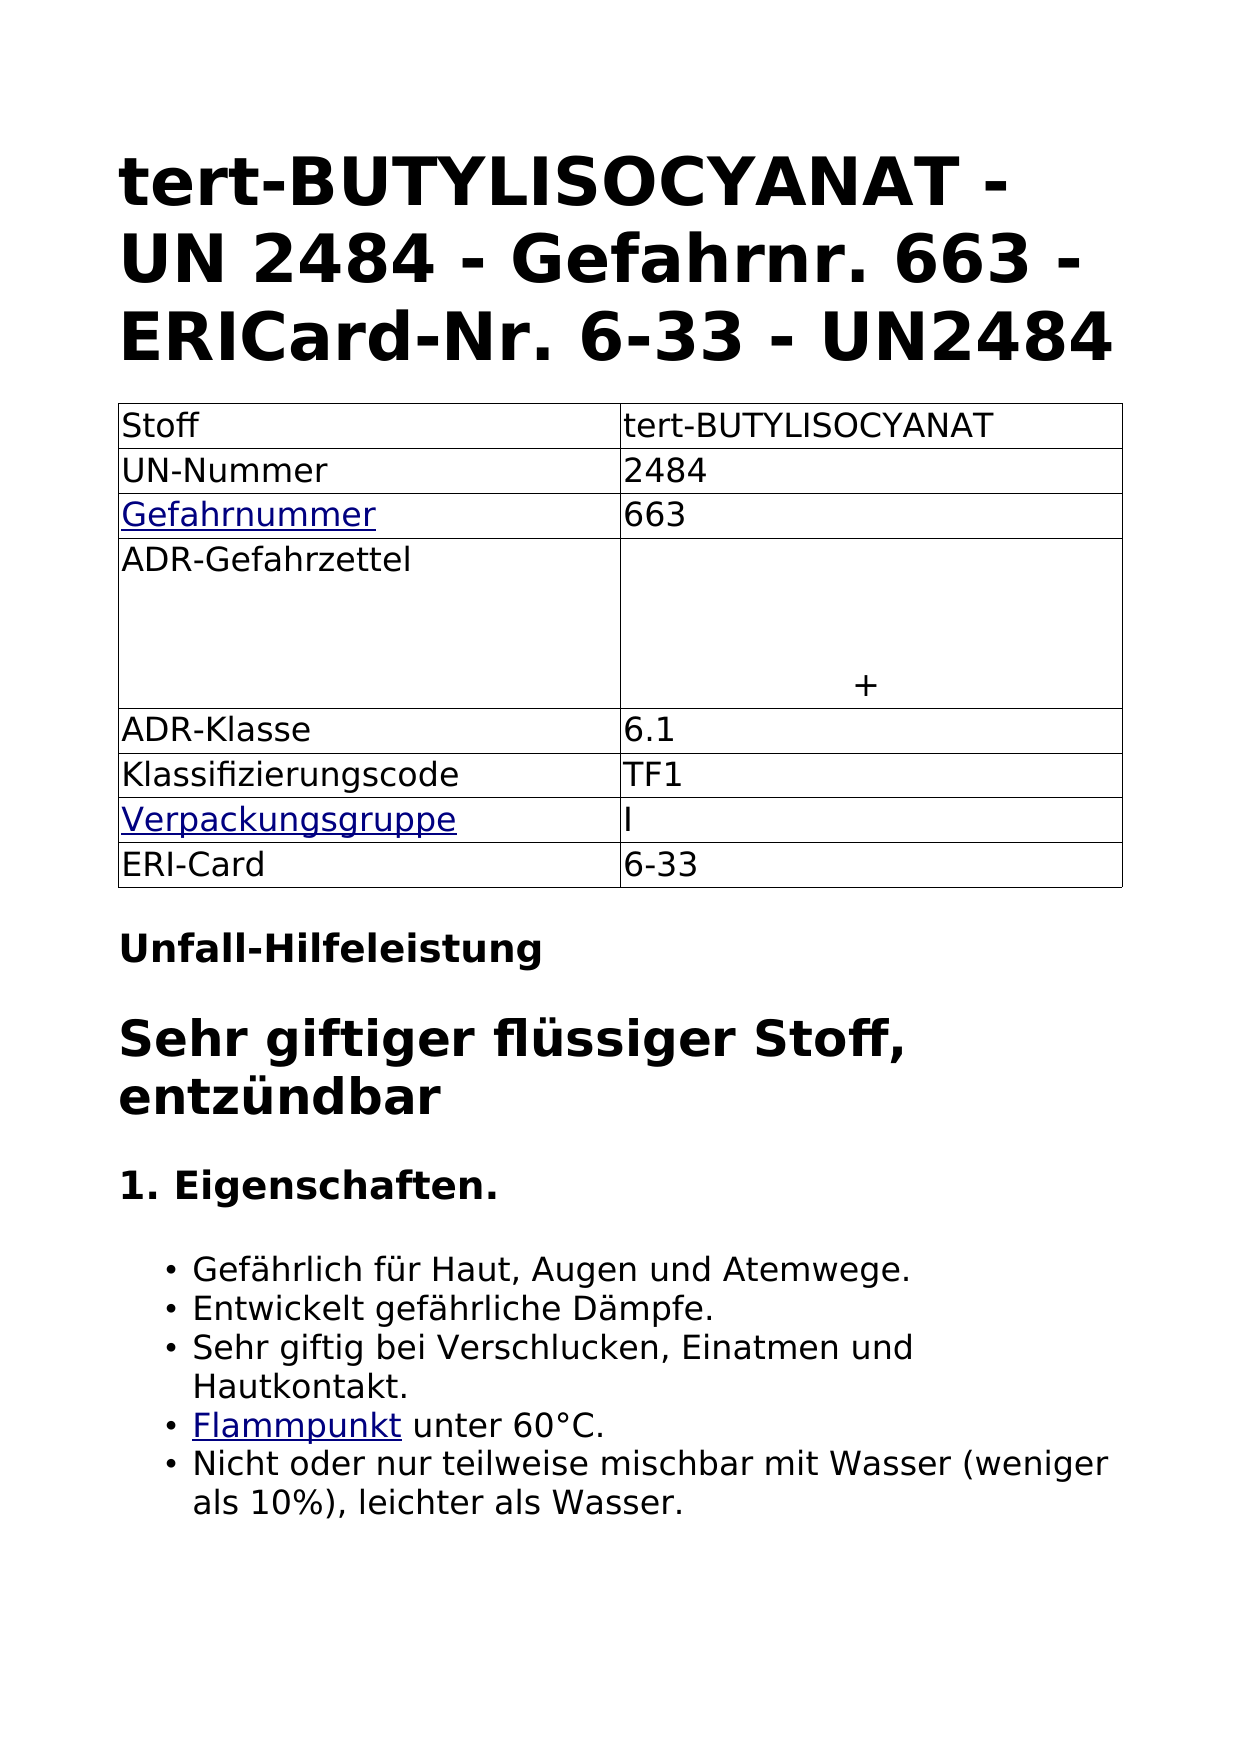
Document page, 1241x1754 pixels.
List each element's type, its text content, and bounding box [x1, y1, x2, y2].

table_cell ADR-Klasse [119, 709, 620, 752]
table_cell UN-Nummer [119, 449, 620, 493]
table_cell 6-33 [621, 843, 1122, 887]
list Gefährlich für Haut, Augen und Atemwege. [177, 1251, 1122, 1289]
table_cell Klassifizierungscode [119, 754, 620, 797]
table_header Stoff [119, 404, 620, 448]
table_cell 663 [621, 494, 1122, 538]
subtitle Sehr giftiger flüssiger Stoff, entzündbar [118, 1009, 1122, 1126]
list Flammpunkt unter 60°C. [177, 1406, 1122, 1445]
subtitle tert-BUTYLISOCYANAT - UN 2484 - Gefahrnr. 663 - ERICard-Nr. 6-33 - UN2484 [118, 143, 1122, 376]
table_cell TF1 [621, 754, 1122, 797]
table_cell I [621, 798, 1122, 842]
list Sehr giftig bei Verschlucken, Einatmen und Hautkontakt. [177, 1328, 1122, 1406]
table_cell Verpackungsgruppe [119, 798, 620, 842]
list Nicht oder nur teilweise mischbar mit Wasser (weniger als 10%), leichter als Wasser. [177, 1445, 1122, 1523]
table_cell ERI-Card [119, 843, 620, 887]
table_header tert-BUTYLISOCYANAT [621, 404, 1122, 448]
table_cell + [621, 539, 1122, 708]
table_cell 6.1 [621, 709, 1122, 752]
table_cell Gefahrnummer [119, 494, 620, 538]
table_cell ADR-Gefahrzettel [119, 539, 620, 708]
subtitle 1. Eigenschaften. [118, 1163, 1122, 1209]
table_cell 2484 [621, 449, 1122, 493]
list Entwickelt gefährliche Dämpfe. [177, 1289, 1122, 1328]
subtitle Unfall-Hilfeleistung [118, 927, 1122, 972]
